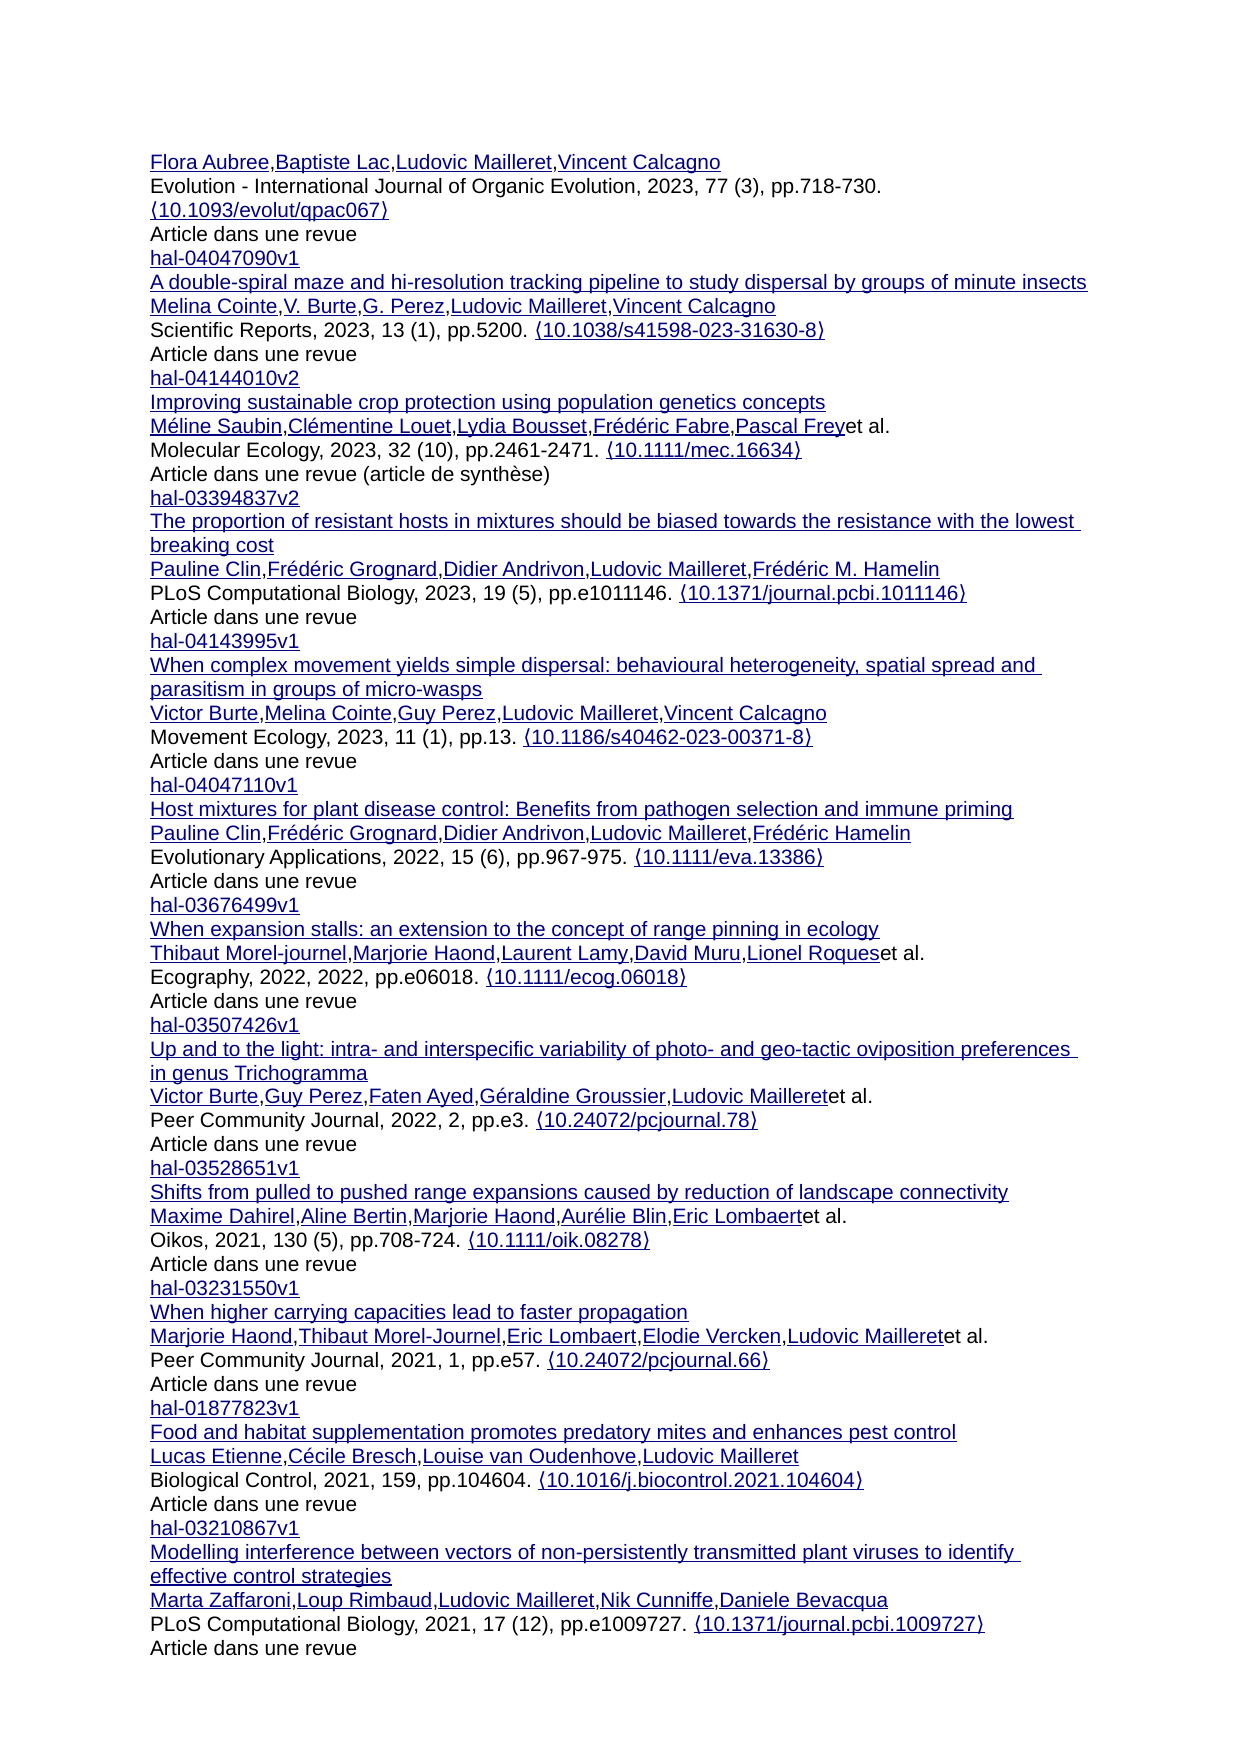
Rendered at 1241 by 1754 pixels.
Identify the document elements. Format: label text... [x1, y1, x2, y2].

table_cell Modelling interference between vectors of non-persistently transmitted plant viruses to identify effective control strategies Marta Zaffaroni,Loup Rimbaud,Ludovic Mailleret,Nik Cunniffe,Daniele Bevacqua PLoS Computational Biology, 2021, 17 (12), pp.e1009727. ⟨10.1371/journal.pcbi.1009727⟩ Article dans une revue [150, 1540, 1090, 1659]
table_cell Host mixtures for plant disease control: Benefits from pathogen selection and immune priming Pauline Clin,Frédéric Grognard,Didier Andrivon,Ludovic Mailleret,Frédéric Hamelin Evolutionary Applications, 2022, 15 (6), pp.967-975. ⟨10.1111/eva.13386⟩ Article dans une revue hal-03676499v1 [150, 797, 1090, 917]
table_cell The proportion of resistant hosts in mixtures should be biased towards the resistance with the lowest breaking cost Pauline Clin,Frédéric Grognard,Didier Andrivon,Ludovic Mailleret,Frédéric M. Hamelin PLoS Computational Biology, 2023, 19 (5), pp.e1011146. ⟨10.1371/journal.pcbi.1011146⟩ Article dans une revue hal-04143995v1 [150, 509, 1090, 653]
table_cell When higher carrying capacities lead to faster propagation Marjorie Haond,Thibaut Morel-Journel,Eric Lombaert,Elodie Vercken,Ludovic Mailleretet al. Peer Community Journal, 2021, 1, pp.e57. ⟨10.24072/pcjournal.66⟩ Article dans une revue hal-01877823v1 [150, 1300, 1090, 1420]
table_cell A double-spiral maze and hi-resolution tracking pipeline to study dispersal by groups of minute insects Melina Cointe,V. Burte,G. Perez,Ludovic Mailleret,Vincent Calcagno Scientific Reports, 2023, 13 (1), pp.5200. ⟨10.1038/s41598-023-31630-8⟩ Article dans une revue hal-04144010v2 [150, 270, 1090, 389]
table_cell Shifts from pulled to pushed range expansions caused by reduction of landscape connectivity Maxime Dahirel,Aline Bertin,Marjorie Haond,Aurélie Blin,Eric Lombaertet al. Oikos, 2021, 130 (5), pp.708-724. ⟨10.1111/oik.08278⟩ Article dans une revue hal-03231550v1 [150, 1180, 1090, 1300]
table_cell Flora Aubree,Baptiste Lac,Ludovic Mailleret,Vincent Calcagno Evolution - International Journal of Organic Evolution, 2023, 77 (3), pp.718-730. ⟨10.1093/evolut/qpac067⟩ Article dans une revue hal-04047090v1 [150, 150, 1090, 270]
table_cell When complex movement yields simple dispersal: behavioural heterogeneity, spatial spread and parasitism in groups of micro-wasps Victor Burte,Melina Cointe,Guy Perez,Ludovic Mailleret,Vincent Calcagno Movement Ecology, 2023, 11 (1), pp.13. ⟨10.1186/s40462-023-00371-8⟩ Article dans une revue hal-04047110v1 [150, 653, 1090, 797]
table_cell When expansion stalls: an extension to the concept of range pinning in ecology Thibaut Morel‐journel,Marjorie Haond,Laurent Lamy,David Muru,Lionel Roqueset al. Ecography, 2022, 2022, pp.e06018. ⟨10.1111/ecog.06018⟩ Article dans une revue hal-03507426v1 [150, 917, 1090, 1036]
table_cell Up and to the light: intra- and interspecific variability of photo- and geo-tactic oviposition preferences in genus Trichogramma Victor Burte,Guy Perez,Faten Ayed,Géraldine Groussier,Ludovic Mailleretet al. Peer Community Journal, 2022, 2, pp.e3. ⟨10.24072/pcjournal.78⟩ Article dans une revue hal-03528651v1 [150, 1036, 1090, 1180]
table_cell Food and habitat supplementation promotes predatory mites and enhances pest control Lucas Etienne,Cécile Bresch,Louise van Oudenhove,Ludovic Mailleret Biological Control, 2021, 159, pp.104604. ⟨10.1016/j.biocontrol.2021.104604⟩ Article dans une revue hal-03210867v1 [150, 1420, 1090, 1539]
table_cell Improving sustainable crop protection using population genetics concepts Méline Saubin,Clémentine Louet,Lydia Bousset,Frédéric Fabre,Pascal Freyet al. Molecular Ecology, 2023, 32 (10), pp.2461-2471. ⟨10.1111/mec.16634⟩ Article dans une revue (article de synthèse) hal-03394837v2 [150, 390, 1090, 509]
